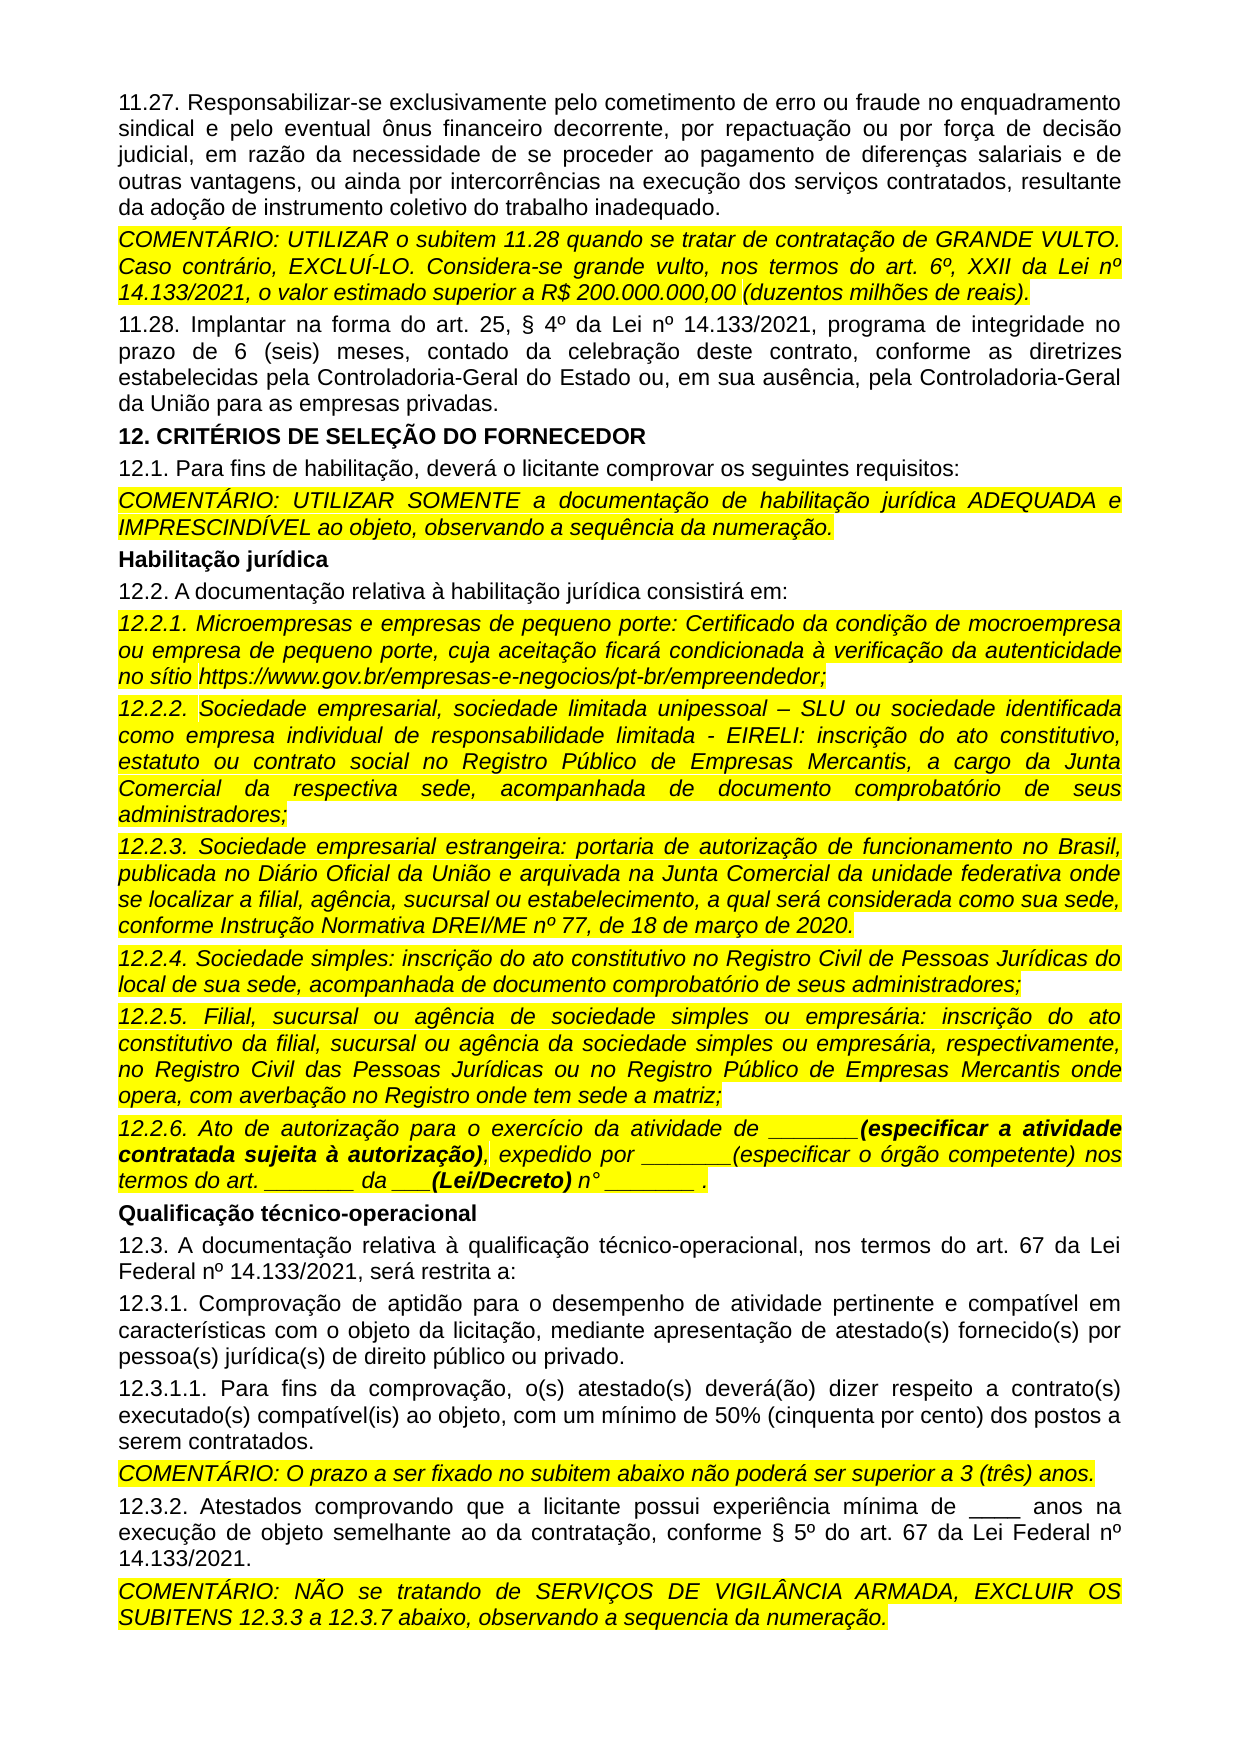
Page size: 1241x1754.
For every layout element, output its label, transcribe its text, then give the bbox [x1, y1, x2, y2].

text COMENTÁRIO: UTILIZAR o subitem 11.28 quando se tratar de contratação de GRANDE VULTO. Caso contrário, EXCLUÍ-LO. Considera-se grande vulto, nos termos do art. 6º, XXII da Lei nº 14.133/2021, o valor estimado superior a R$ 200.000.000,00 (duzentos milhões de reais). [118, 226, 1122, 305]
text 11.27. Responsabilizar-se exclusivamente pelo cometimento de erro ou fraude no enquadramento sindical e pelo eventual ônus financeiro decorrente, por repactuação ou por força de decisão judicial, em razão da necessidade de se proceder ao pagamento de diferenças salariais e de outras vantagens, ou ainda por intercorrências na execução dos serviços contratados, resultante da adoção de instrumento coletivo do trabalho inadequado. [118, 88, 1122, 220]
text 12.2.2. Sociedade empresarial, sociedade limitada unipessoal – SLU ou sociedade identificada como empresa individual de responsabilidade limitada - EIRELI: inscrição do ato constitutivo, estatuto ou contrato social no Registro Público de Empresas Mercantis, a cargo da Junta Comercial da respectiva sede, acompanhada de documento comprobatório de seus administradores; [118, 695, 1122, 827]
text Qualificação técnico-operacional [118, 1199, 1122, 1226]
text 12.2.3. Sociedade empresarial estrangeira: portaria de autorização de funcionamento no Brasil, publicada no Diário Oficial da União e arquivada na Junta Comercial da unidade federativa onde se localizar a filial, agência, sucursal ou estabelecimento, a qual será considerada como sua sede, conforme Instrução Normativa DREI/ME nº 77, de 18 de março de 2020. [118, 833, 1122, 938]
text 12. CRITÉRIOS DE SELEÇÃO DO FORNECEDOR [118, 423, 1122, 449]
text COMENTÁRIO: NÃO se tratando de SERVIÇOS DE VIGILÂNCIA ARMADA, EXCLUIR OS SUBITENS 12.3.3 a 12.3.7 abaixo, observando a sequencia da numeração. [118, 1578, 1122, 1630]
text COMENTÁRIO: UTILIZAR SOMENTE a documentação de habilitação jurídica ADEQUADA e IMPRESCINDÍVEL ao objeto, observando a sequência da numeração. [118, 487, 1122, 540]
text 12.2.6. Ato de autorização para o exercício da atividade de _______(especificar a atividade contratada sujeita à autorização), expedido por _______(especificar o órgão competente) nos termos do art. _______ da ___(Lei/Decreto) n° _______ . [118, 1114, 1122, 1193]
text Habilitação jurídica [118, 546, 1122, 572]
text 12.3.1. Comprovação de aptidão para o desempenho de atividade pertinente e compatível em características com o objeto da licitação, mediante apresentação de atestado(s) fornecido(s) por pessoa(s) jurídica(s) de direito público ou privado. [118, 1290, 1122, 1369]
text 12.2.5. Filial, sucursal ou agência de sociedade simples ou empresária: inscrição do ato constitutivo da filial, sucursal ou agência da sociedade simples ou empresária, respectivamente, no Registro Civil das Pessoas Jurídicas ou no Registro Público de Empresas Mercantis onde opera, com averbação no Registro onde tem sede a matriz; [118, 1003, 1122, 1108]
text 12.2. A documentação relativa à habilitação jurídica consistirá em: [118, 578, 1122, 604]
text COMENTÁRIO: O prazo a ser fixado no subitem abaixo não poderá ser superior a 3 (três) anos. [118, 1460, 1122, 1487]
text 12.3.1.1. Para fins da comprovação, o(s) atestado(s) deverá(ão) dizer respeito a contrato(s) executado(s) compatível(is) ao objeto, com um mínimo de 50% (cinquenta por cento) dos postos a serem contratados. [118, 1375, 1122, 1454]
text 12.2.4. Sociedade simples: inscrição do ato constitutivo no Registro Civil de Pessoas Jurídicas do local de sua sede, acompanhada de documento comprobatório de seus administradores; [118, 944, 1122, 997]
text 12.2.1. Microempresas e empresas de pequeno porte: Certificado da condição de mocroempresa ou empresa de pequeno porte, cuja aceitação ficará condicionada à verificação da autenticidade no sítio https://www.gov.br/empresas-e-negocios/pt-br/empreendedor; [118, 610, 1122, 689]
text 11.28. Implantar na forma do art. 25, § 4º da Lei nº 14.133/2021, programa de integridade no prazo de 6 (seis) meses, contado da celebração deste contrato, conforme as diretrizes estabelecidas pela Controladoria-Geral do Estado ou, em sua ausência, pela Controladoria-Geral da União para as empresas privadas. [118, 311, 1122, 417]
text 12.3. A documentação relativa à qualificação técnico-operacional, nos termos do art. 67 da Lei Federal nº 14.133/2021, será restrita a: [118, 1232, 1122, 1284]
text 12.1. Para fins de habilitação, deverá o licitante comprovar os seguintes requisitos: [118, 455, 1122, 481]
text 12.3.2. Atestados comprovando que a licitante possui experiência mínima de ____ anos na execução de objeto semelhante ao da contratação, conforme § 5º do art. 67 da Lei Federal nº 14.133/2021. [118, 1493, 1122, 1572]
